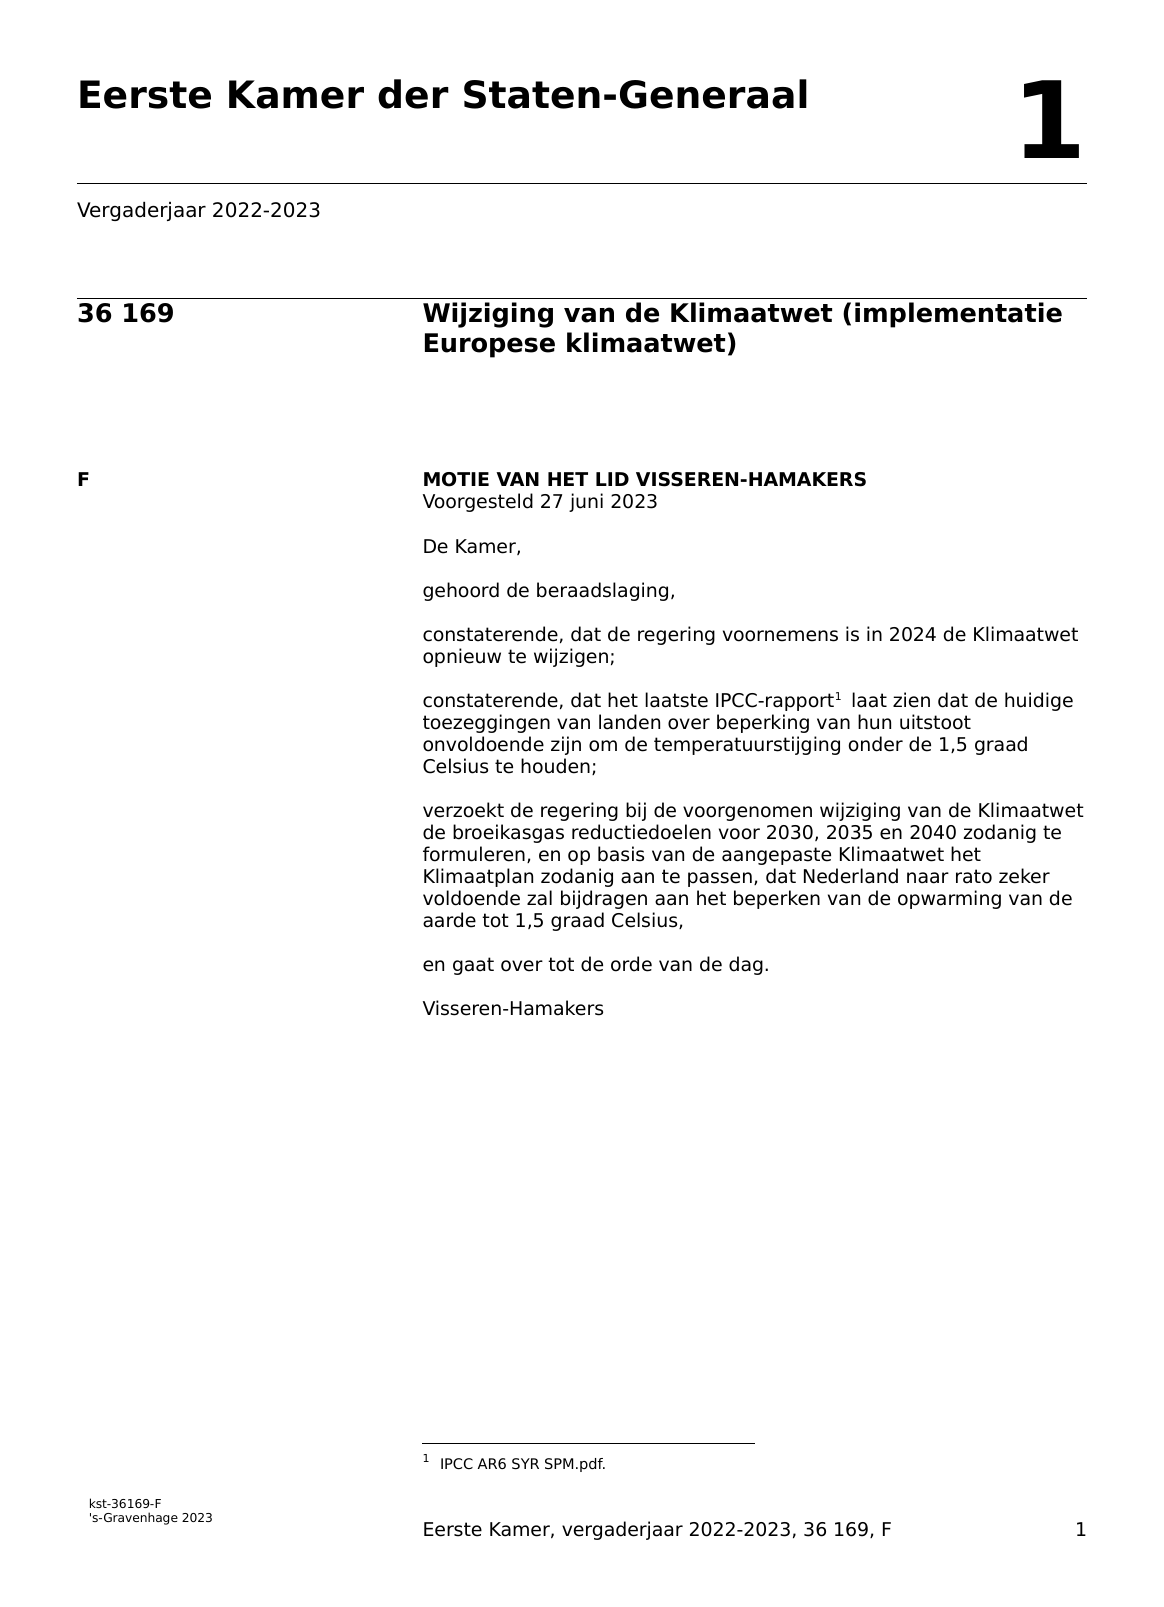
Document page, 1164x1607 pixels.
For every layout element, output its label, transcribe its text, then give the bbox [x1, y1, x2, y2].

text 's-Gravenhage 2023 [88, 1511, 323, 1525]
table_header 1 [886, 59, 1087, 183]
text Voorgesteld 27 juni 2023 [422, 491, 1087, 513]
subtitle F MOTIE VAN HET LID VISSEREN-HAMAKERS [77, 469, 1087, 491]
text verzoekt de regering bij de voorgenomen wijziging van de Klimaatwet de broeikasgas reductiedoelen voor 2030, 2035 en 2040 zodanig te formuleren, en op basis van de aangepaste Klimaatwet het Klimaatplan zodanig aan te passen, dat Nederland naar rato zeker voldoende zal bijdragen aan het beperken van de opwarming van de aarde tot 1,5 graad Celsius, [422, 800, 1087, 932]
table_cell Vergaderjaar 2022-2023 [77, 184, 1087, 298]
subtitle 36 169 Wijziging van de Klimaatwet (implementatie Europese klimaatwet) [77, 299, 1087, 358]
text De Kamer, [422, 536, 1087, 557]
text IPCC AR6 SYR SPM.pdf. [422, 1452, 1087, 1474]
text gehoord de beraadslaging, [422, 580, 1087, 602]
text constaterende, dat de regering voornemens is in 2024 de Klimaatwet opnieuw te wijzigen; [422, 624, 1087, 668]
table_header Eerste Kamer der Staten-Generaal [77, 59, 886, 183]
text en gaat over tot de orde van de dag. [422, 954, 1087, 976]
text kst-36169-F [88, 1497, 323, 1511]
text constaterende, dat het laatste IPCC-rapport laat zien dat de huidige toezeggingen van landen over beperking van hun uitstoot onvoldoende zijn om de temperatuurstijging onder de 1,5 graad Celsius te houden; [422, 690, 1087, 778]
text Visseren-Hamakers [422, 998, 1087, 1020]
